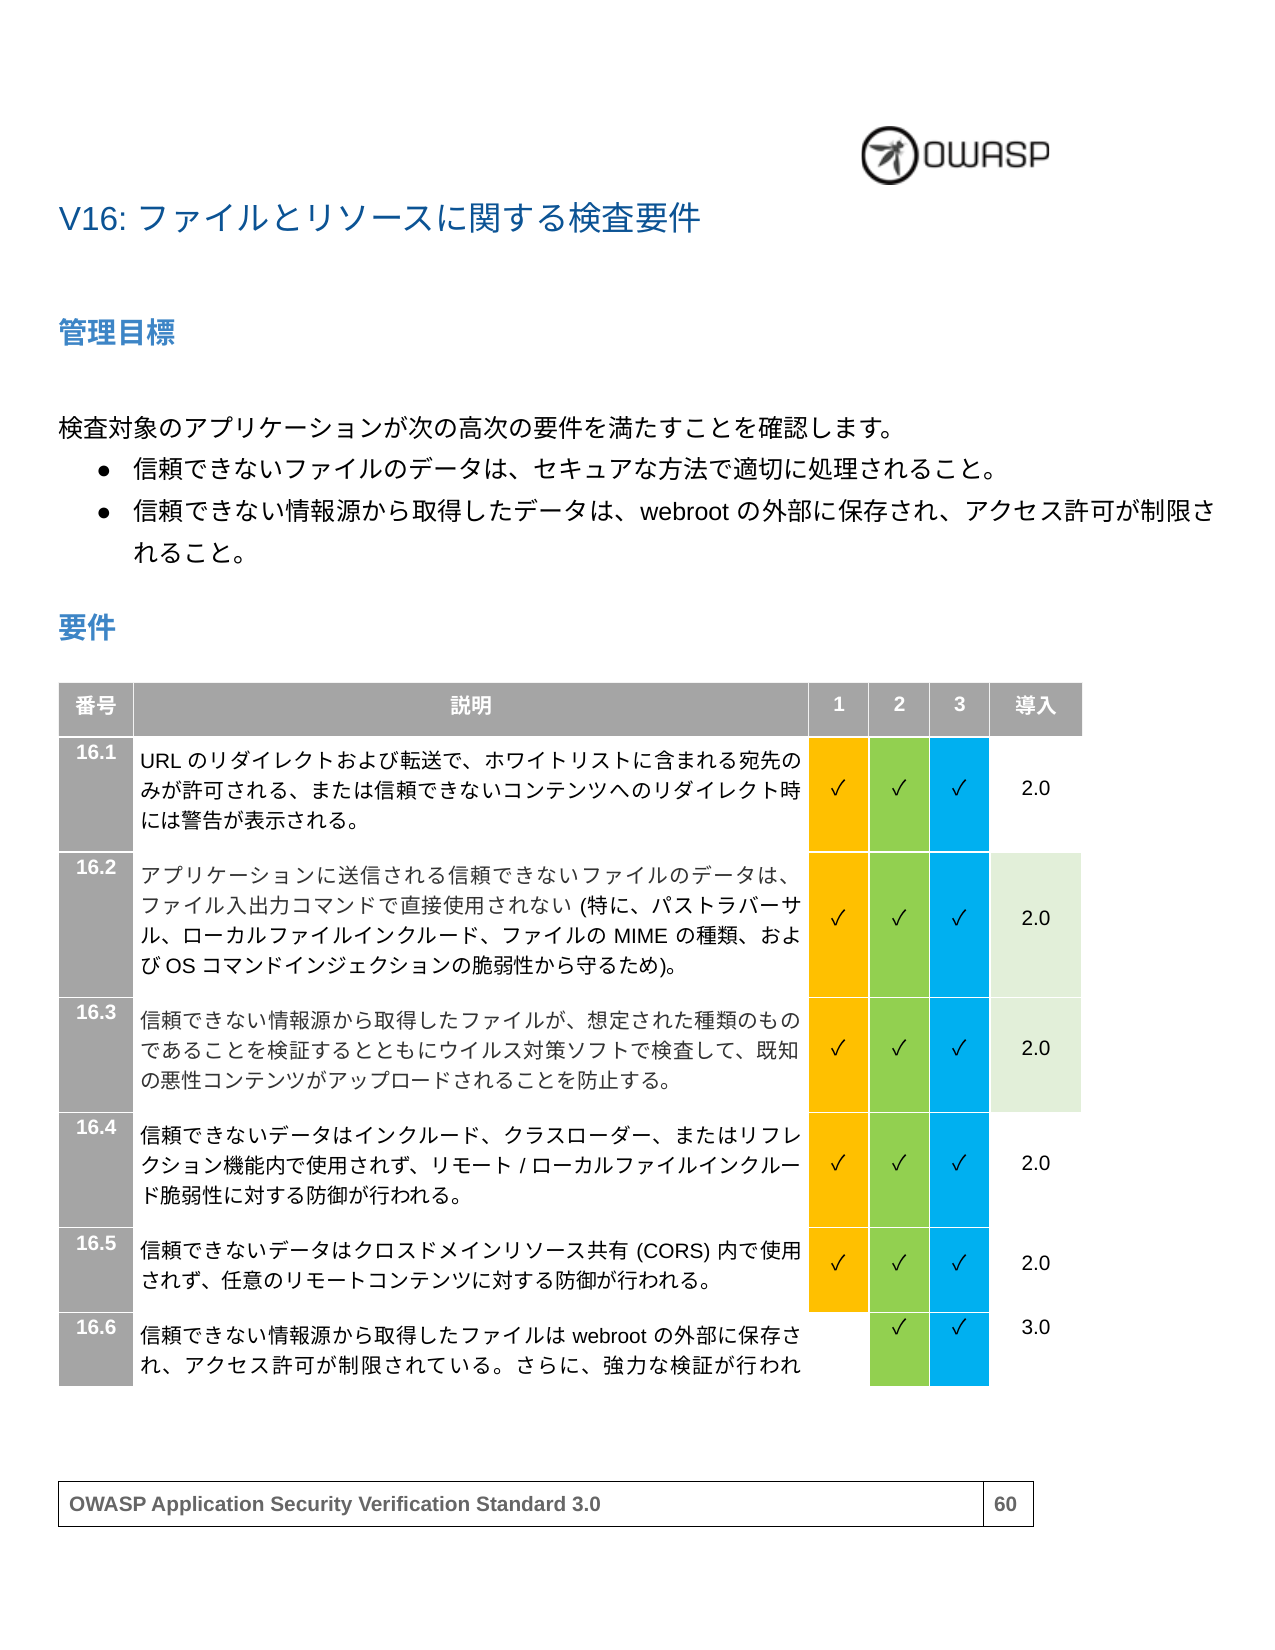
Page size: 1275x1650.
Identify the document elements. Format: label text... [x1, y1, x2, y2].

table_header 導入 [990, 683, 1082, 736]
table_cell [809, 1313, 868, 1386]
table_cell ✓ [930, 738, 989, 851]
table_cell ✓ [809, 853, 868, 996]
table_cell ✓ [930, 998, 989, 1112]
table_header 番号 [59, 683, 133, 736]
table_header 3 [930, 683, 989, 736]
table_cell 信頼できないデータはインクルード、クラスローダー、またはリフレクション機能内で使用されず、リモート / ローカルファイルインクルード脆弱性に対する防御が行われる。 [134, 1113, 808, 1227]
table_cell ✓ [930, 1228, 989, 1312]
text 検査対象のアプリケーションが次の高次の要件を満たすことを確認します。 [58, 408, 1216, 444]
subtitle 要件 [58, 604, 1216, 646]
table_cell ✓ [930, 1313, 989, 1386]
table_cell 信頼できないデータはクロスドメインリソース共有 (CORS) 内で使用されず、任意のリモートコンテンツに対する防御が行われる。 [134, 1228, 808, 1312]
table_cell 16.5 [59, 1228, 133, 1312]
table_cell ✓ [930, 853, 989, 996]
table_cell ✓ [930, 1113, 989, 1227]
table_cell ✓ [809, 738, 868, 851]
table_cell 3.0 [991, 1313, 1081, 1386]
table_cell ✓ [809, 998, 868, 1112]
table_header 説明 [134, 683, 808, 736]
table_cell 2.0 [991, 853, 1081, 996]
list 信頼できないファイルのデータは、セキュアな方法で適切に処理されること。 [96, 450, 1216, 486]
subtitle V16: ファイルとリソースに関する検査要件 [58, 183, 1216, 240]
list 信頼できない情報源から取得したデータは、webroot の外部に保存され、アクセス許可が制限されること。 [96, 492, 1216, 569]
table_cell 16.1 [59, 738, 133, 851]
table_cell アプリケーションに送信される信頼できないファイルのデータは、ファイル入出力コマンドで直接使用されない (特に、パストラバーサル、ローカルファイルインクルード、ファイルの MIME の種類、および OS コマンドインジェクションの脆弱性から守るため)。 [134, 853, 808, 996]
table_cell 16.3 [59, 998, 133, 1112]
table_cell 2.0 [991, 998, 1081, 1112]
table_cell 16.2 [59, 853, 133, 996]
table_cell ✓ [870, 1228, 929, 1312]
table_cell 信頼できない情報源から取得したファイルが、想定された種類のものであることを検証するとともにウイルス対策ソフトで検査して、既知の悪性コンテンツがアップロードされることを防止する。 [134, 998, 808, 1112]
table_cell ✓ [870, 1113, 929, 1227]
table_cell ✓ [870, 998, 929, 1112]
table_header 1 [809, 683, 868, 736]
table_cell ✓ [809, 1228, 868, 1312]
table_cell ✓ [870, 738, 929, 851]
table_cell ✓ [809, 1113, 868, 1227]
table_cell ✓ [870, 1313, 929, 1386]
table_cell 信頼できない情報源から取得したファイルは webroot の外部に保存され、アクセス許可が制限されている。さらに、強力な検証が行われ [134, 1313, 808, 1386]
subtitle 管理目標 [58, 310, 1216, 352]
picture [861, 126, 1050, 185]
table_cell 2.0 [991, 1113, 1081, 1227]
table_cell 16.4 [59, 1113, 133, 1227]
table_cell 2.0 [991, 738, 1081, 851]
table_header 2 [869, 683, 929, 736]
table_cell 2.0 [991, 1228, 1081, 1312]
table_cell ✓ [870, 853, 929, 996]
table_cell URL のリダイレクトおよび転送で、ホワイトリストに含まれる宛先のみが許可される、または信頼できないコンテンツへのリダイレクト時には警告が表示される。 [134, 738, 808, 851]
table_cell 16.6 [59, 1313, 133, 1386]
